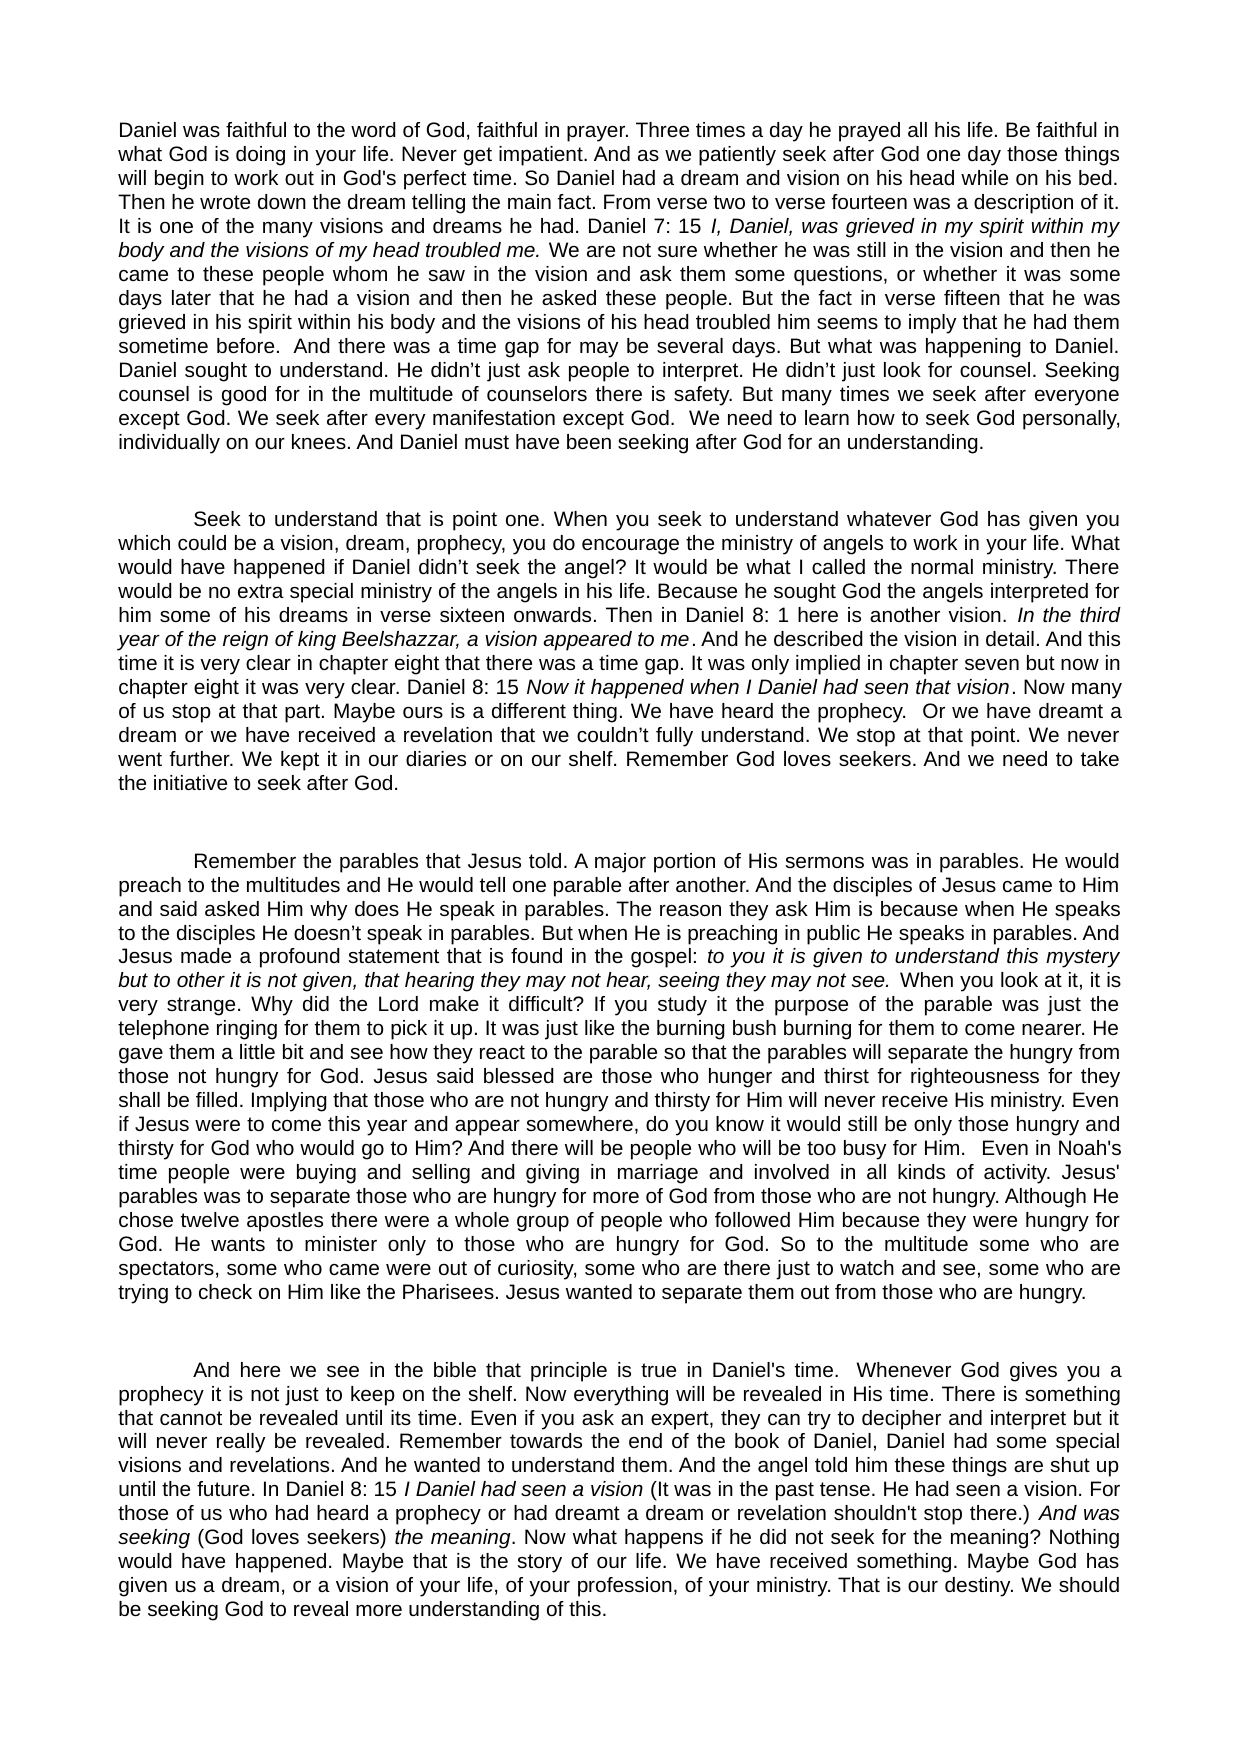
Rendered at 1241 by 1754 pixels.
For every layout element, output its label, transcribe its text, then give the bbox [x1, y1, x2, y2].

text Remember the parables that Jesus told. A major portion of His sermons was in parables. He would preach to the multitudes and He would tell one parable after another. And the disciples of Jesus came to Him and said asked Him why does He speak in parables. The reason they ask Him is because when He speaks to the disciples He doesn’t speak in parables. But when He is preaching in public He speaks in parables. And Jesus made a profound statement that is found in the gospel: to you it is given to understand this mystery but to other it is not given, that hearing they may not hear, seeing they may not see. When you look at it, it is very strange. Why did the Lord make it difficult? If you study it the purpose of the parable was just the telephone ringing for them to pick it up. It was just like the burning bush burning for them to come nearer. He gave them a little bit and see how they react to the parable so that the parables will separate the hungry from those not hungry for God. Jesus said blessed are those who hunger and thirst for righteousness for they shall be filled. Implying that those who are not hungry and thirsty for Him will never receive His ministry. Even if Jesus were to come this year and appear somewhere, do you know it would still be only those hungry and thirsty for God who would go to Him? And there will be people who will be too busy for Him. Even in Noah's time people were buying and selling and giving in marriage and involved in all kinds of activity. Jesus' parables was to separate those who are hungry for more of God from those who are not hungry. Although He chose twelve apostles there were a whole group of people who followed Him because they were hungry for God. He wants to minister only to those who are hungry for God. So to the multitude some who are spectators, some who came were out of curiosity, some who are there just to watch and see, some who are trying to check on Him like the Pharisees. Jesus wanted to separate them out from those who are hungry. [118, 848, 1122, 1304]
text And here we see in the bible that principle is true in Daniel's time. Whenever God gives you a prophecy it is not just to keep on the shelf. Now everything will be revealed in His time. There is something that cannot be revealed until its time. Even if you ask an expert, they can try to decipher and interpret but it will never really be revealed. Remember towards the end of the book of Daniel, Daniel had some special visions and revelations. And he wanted to understand them. And the angel told him these things are shut up until the future. In Daniel 8: 15 I Daniel had seen a vision (It was in the past tense. He had seen a vision. For those of us who had heard a prophecy or had dreamt a dream or revelation shouldn't stop there.) And was seeking (God loves seekers) the meaning. Now what happens if he did not seek for the meaning? Nothing would have happened. Maybe that is the story of our life. We have received something. Maybe God has given us a dream, or a vision of your life, of your profession, of your ministry. That is our destiny. We should be seeking God to reveal more understanding of this. [118, 1357, 1122, 1621]
text Daniel was faithful to the word of God, faithful in prayer. Three times a day he prayed all his life. Be faithful in what God is doing in your life. Never get impatient. And as we patiently seek after God one day those things will begin to work out in God's perfect time. So Daniel had a dream and vision on his head while on his bed. Then he wrote down the dream telling the main fact. From verse two to verse fourteen was a description of it. It is one of the many visions and dreams he had. Daniel 7: 15 I, Daniel, was grieved in my spirit within my body and the visions of my head troubled me. We are not sure whether he was still in the vision and then he came to these people whom he saw in the vision and ask them some questions, or whether it was some days later that he had a vision and then he asked these people. But the fact in verse fifteen that he was grieved in his spirit within his body and the visions of his head troubled him seems to imply that he had them sometime before. And there was a time gap for may be several days. But what was happening to Daniel. Daniel sought to understand. He didn’t just ask people to interpret. He didn’t just look for counsel. Seeking counsel is good for in the multitude of counselors there is safety. But many times we seek after everyone except God. We seek after every manifestation except God. We need to learn how to seek God personally, individually on our knees. And Daniel must have been seeking after God for an understanding. [118, 118, 1122, 453]
text Seek to understand that is point one. When you seek to understand whatever God has given you which could be a vision, dream, prophecy, you do encourage the ministry of angels to work in your life. What would have happened if Daniel didn’t seek the angel? It would be what I called the normal ministry. There would be no extra special ministry of the angels in his life. Because he sought God the angels interpreted for him some of his dreams in verse sixteen onwards. Then in Daniel 8: 1 here is another vision. In the third year of the reign of king Beelshazzar, a vision appeared to me. And he described the vision in detail. And this time it is very clear in chapter eight that there was a time gap. It was only implied in chapter seven but now in chapter eight it was very clear. Daniel 8: 15 Now it happened when I Daniel had seen that vision. Now many of us stop at that part. Maybe ours is a different thing. We have heard the prophecy. Or we have dreamt a dream or we have received a revelation that we couldn’t fully understand. We stop at that point. We never went further. We kept it in our diaries or on our shelf. Remember God loves seekers. And we need to take the initiative to seek after God. [118, 507, 1122, 795]
